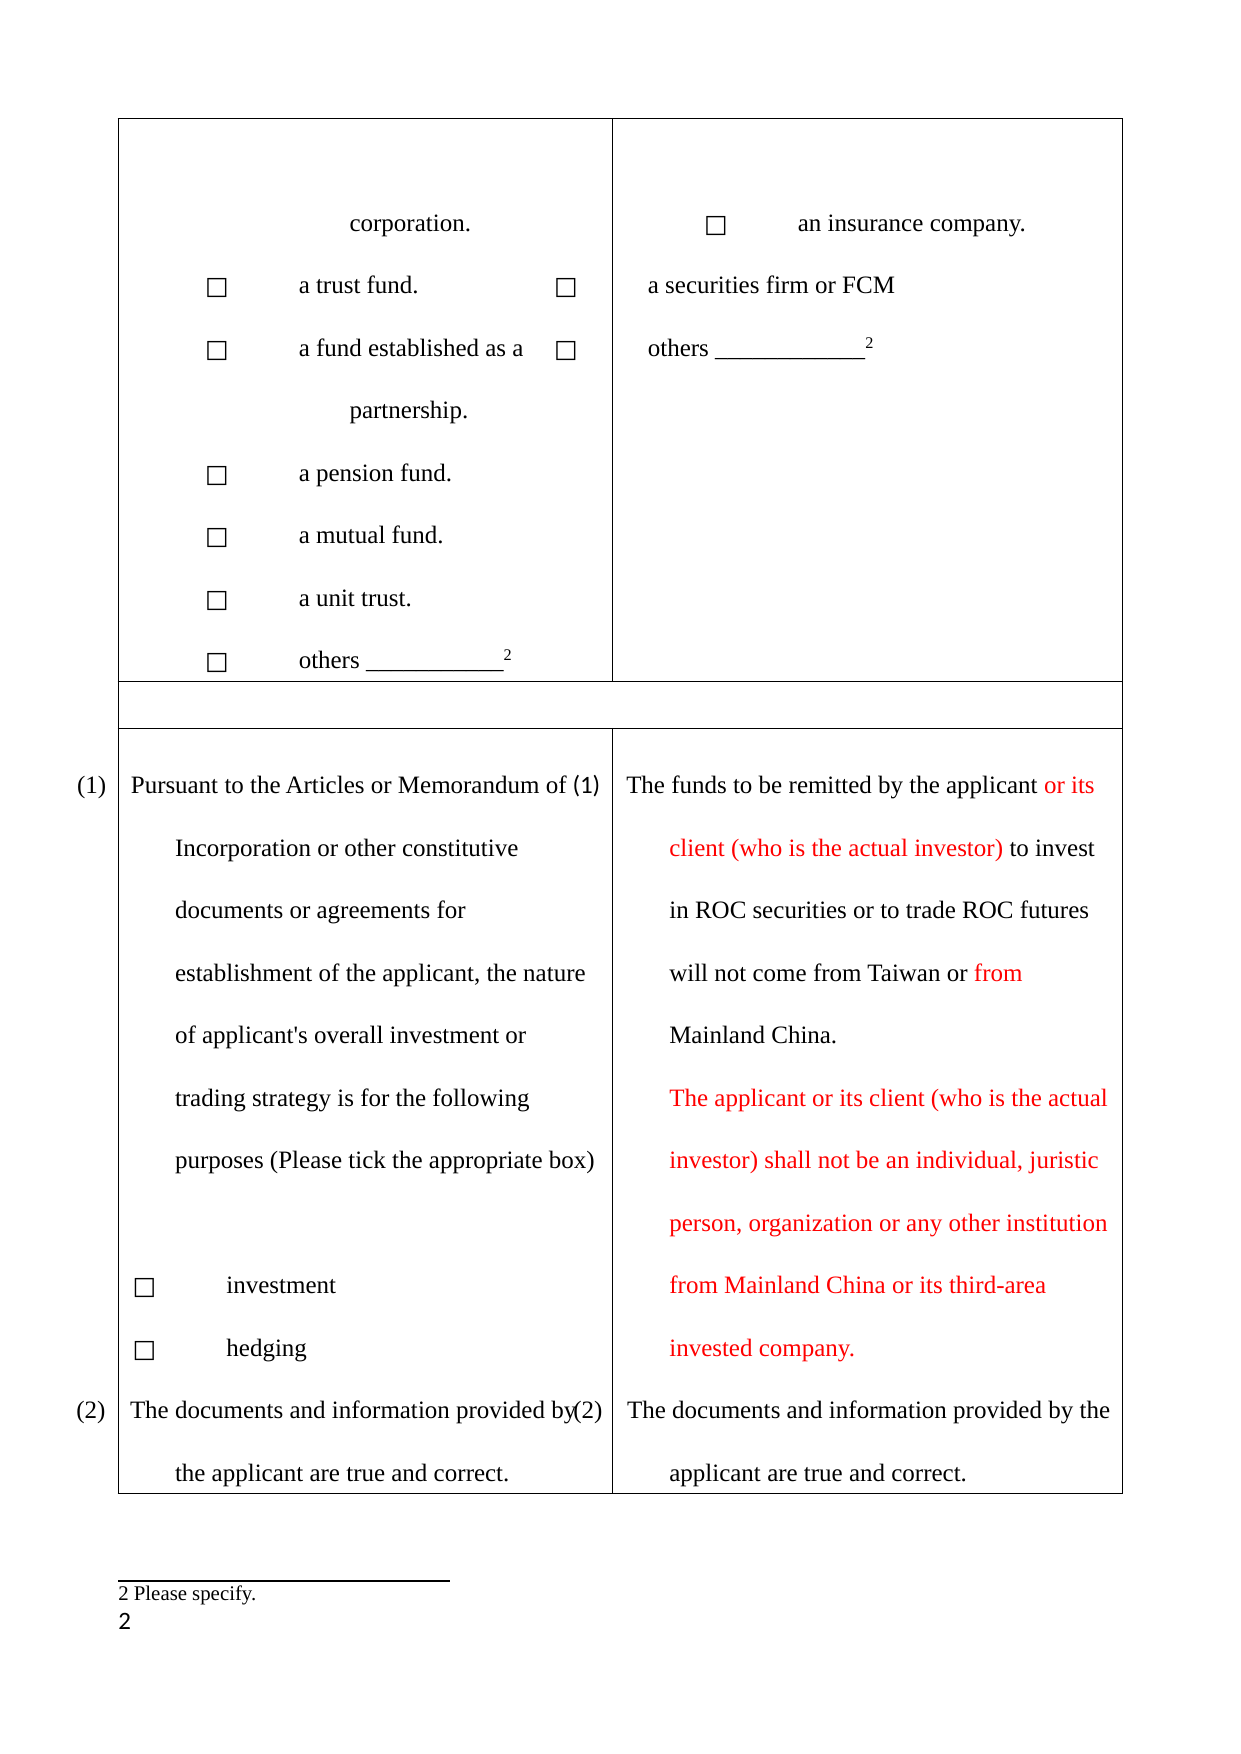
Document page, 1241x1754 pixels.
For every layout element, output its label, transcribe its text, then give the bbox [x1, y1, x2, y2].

table_cell Type: a bank. an insurance company. a securities firm or FCM others ____________ [613, 119, 1122, 681]
table_cell 4、Declaration: (effective from the date this registration form is signed) [119, 682, 1122, 728]
table_cell The funds to be remitted by the applicant or its client (who is the actual investor) to invest in ROC securities or to trade ROC futures will not come from Taiwan or from Mainland China. The applicant or its client (who is the actual investor) shall not be an individual, juristic person, organization or any other institution from Mainland China or its third-area invested company. The documents and information provided by the applicant are true and correct. [613, 729, 1122, 1493]
table_cell Pursuant to the Articles or Memorandum of Incorporation or other constitutive documents or agreements for establishment of the applicant, the nature of applicant's overall investment or trading strategy is for the following purposes (Please tick the appropriate box) investment hedging The documents and information provided by the applicant are true and correct. [119, 729, 612, 1493]
table_cell Type: a fund established as a corporation. a trust fund. a fund established as a partnership. a pension fund. a mutual fund. a unit trust. others ___________ [119, 119, 612, 681]
